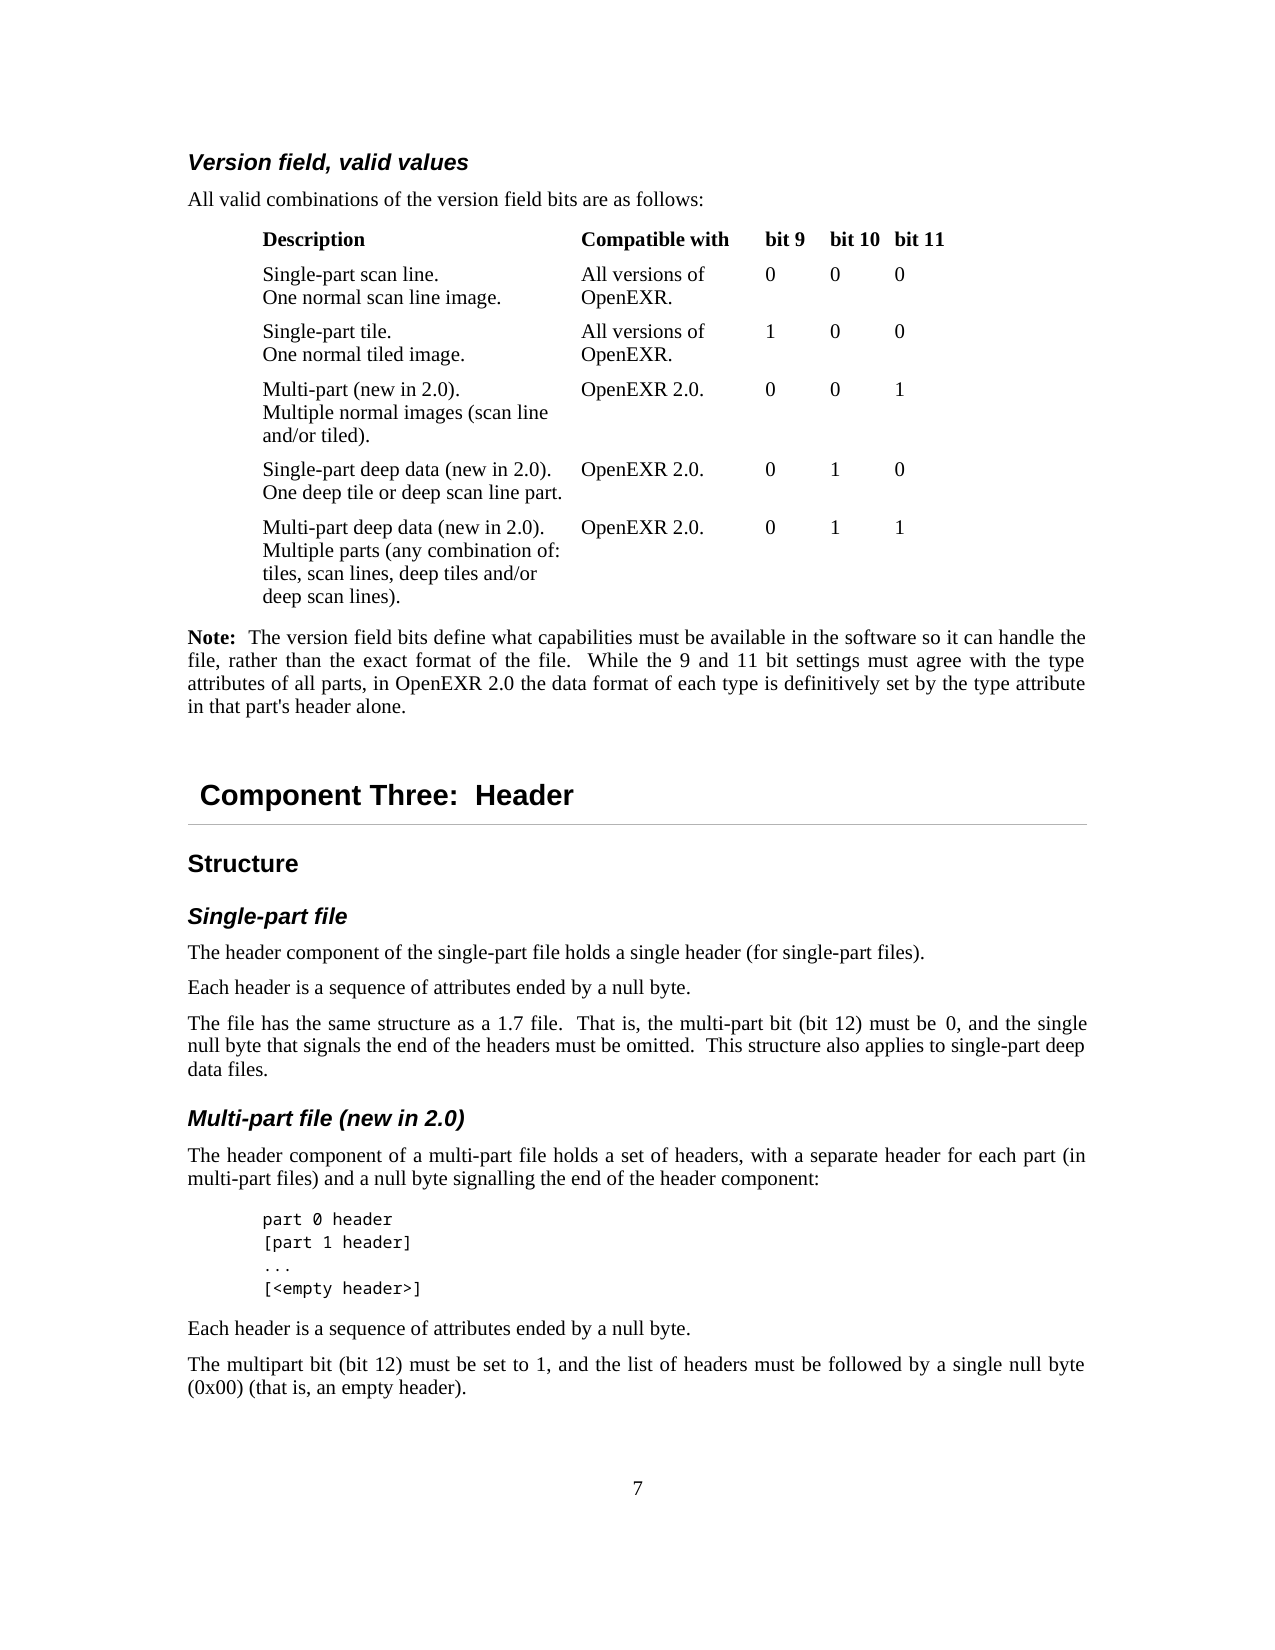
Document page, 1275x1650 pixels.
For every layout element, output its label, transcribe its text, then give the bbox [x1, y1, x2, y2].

table_cell All versions of OpenEXR. [575, 315, 759, 372]
list The file has the same structure as a 1.7 file. That is, the multi-part bit (bit 12) must be 0, and the single null byte that signals the end of the headers must be omitted. This structure also applies to single-part deep data files. [187, 1011, 1087, 1080]
table_cell OpenEXR 2.0. [575, 510, 759, 613]
table_header bit 9 [760, 223, 824, 257]
table_cell 0 [760, 257, 824, 314]
table_cell Multi-part (new in 2.0). Multiple normal images (scan line and/or tiled). [256, 372, 575, 452]
table_cell 0 [889, 315, 953, 372]
text Each header is a sequence of attributes ended by a null byte. [187, 976, 1087, 999]
text The header component of the single-part file holds a single header (for single-part files). [187, 941, 1087, 964]
table_cell OpenEXR 2.0. [575, 372, 759, 452]
table_cell 0 [824, 257, 889, 314]
table_cell 1 [889, 372, 953, 452]
table_header part 0 header [part 1 header] ... [<empty header>] [256, 1201, 1076, 1305]
table_cell 1 [824, 510, 889, 613]
subtitle Single-part file [187, 903, 1087, 929]
table_header bit 11 [889, 223, 953, 257]
table_cell All versions of OpenEXR. [575, 257, 759, 314]
text The multipart bit (bit 12) must be set to 1, and the list of headers must be followed by a single null byte (0x00) (that is, an empty header). [187, 1352, 1087, 1398]
table_cell 0 [824, 315, 889, 372]
table_cell 0 [824, 372, 889, 452]
text All valid combinations of the version field bits are as follows: [187, 187, 1087, 211]
table_cell OpenEXR 2.0. [575, 453, 759, 510]
table_cell 0 [889, 453, 953, 510]
table_cell 0 [760, 453, 824, 510]
table_cell Single-part deep data (new in 2.0). One deep tile or deep scan line part. [256, 453, 575, 510]
table_header Compatible with [575, 223, 759, 257]
subtitle Component Three: Header [187, 767, 1087, 825]
text Note: The version field bits define what capabilities must be available in the software so it can handle the file, rather than the exact format of the file. While the 9 and 11 bit settings must agree with the type attributes of all parts, in OpenEXR 2.0 the data format of each type is definitively set by the type attribute in that part's header alone. [187, 626, 1087, 718]
table_cell Single-part tile. One normal tiled image. [256, 315, 575, 372]
table_cell 1 [760, 315, 824, 372]
table_cell 0 [760, 510, 824, 613]
table_cell 1 [824, 453, 889, 510]
text Each header is a sequence of attributes ended by a null byte. [187, 1317, 1087, 1340]
table_cell Multi-part deep data (new in 2.0). Multiple parts (any combination of: tiles, scan lines, deep tiles and/or deep scan lines). [256, 510, 575, 613]
table_cell Single-part scan line. One normal scan line image. [256, 257, 575, 314]
text The header component of a multi-part file holds a set of headers, with a separate header for each part (in multi-part files) and a null byte signalling the end of the header component: [187, 1143, 1087, 1189]
subtitle Structure [187, 850, 1087, 878]
table_cell 0 [889, 257, 953, 314]
table_header Description [256, 223, 575, 257]
subtitle Version field, valid values [187, 150, 1087, 176]
table_header bit 10 [824, 223, 889, 257]
table_cell 0 [760, 372, 824, 452]
subtitle Multi-part file (new in 2.0) [187, 1106, 1087, 1131]
table_cell 1 [889, 510, 953, 613]
